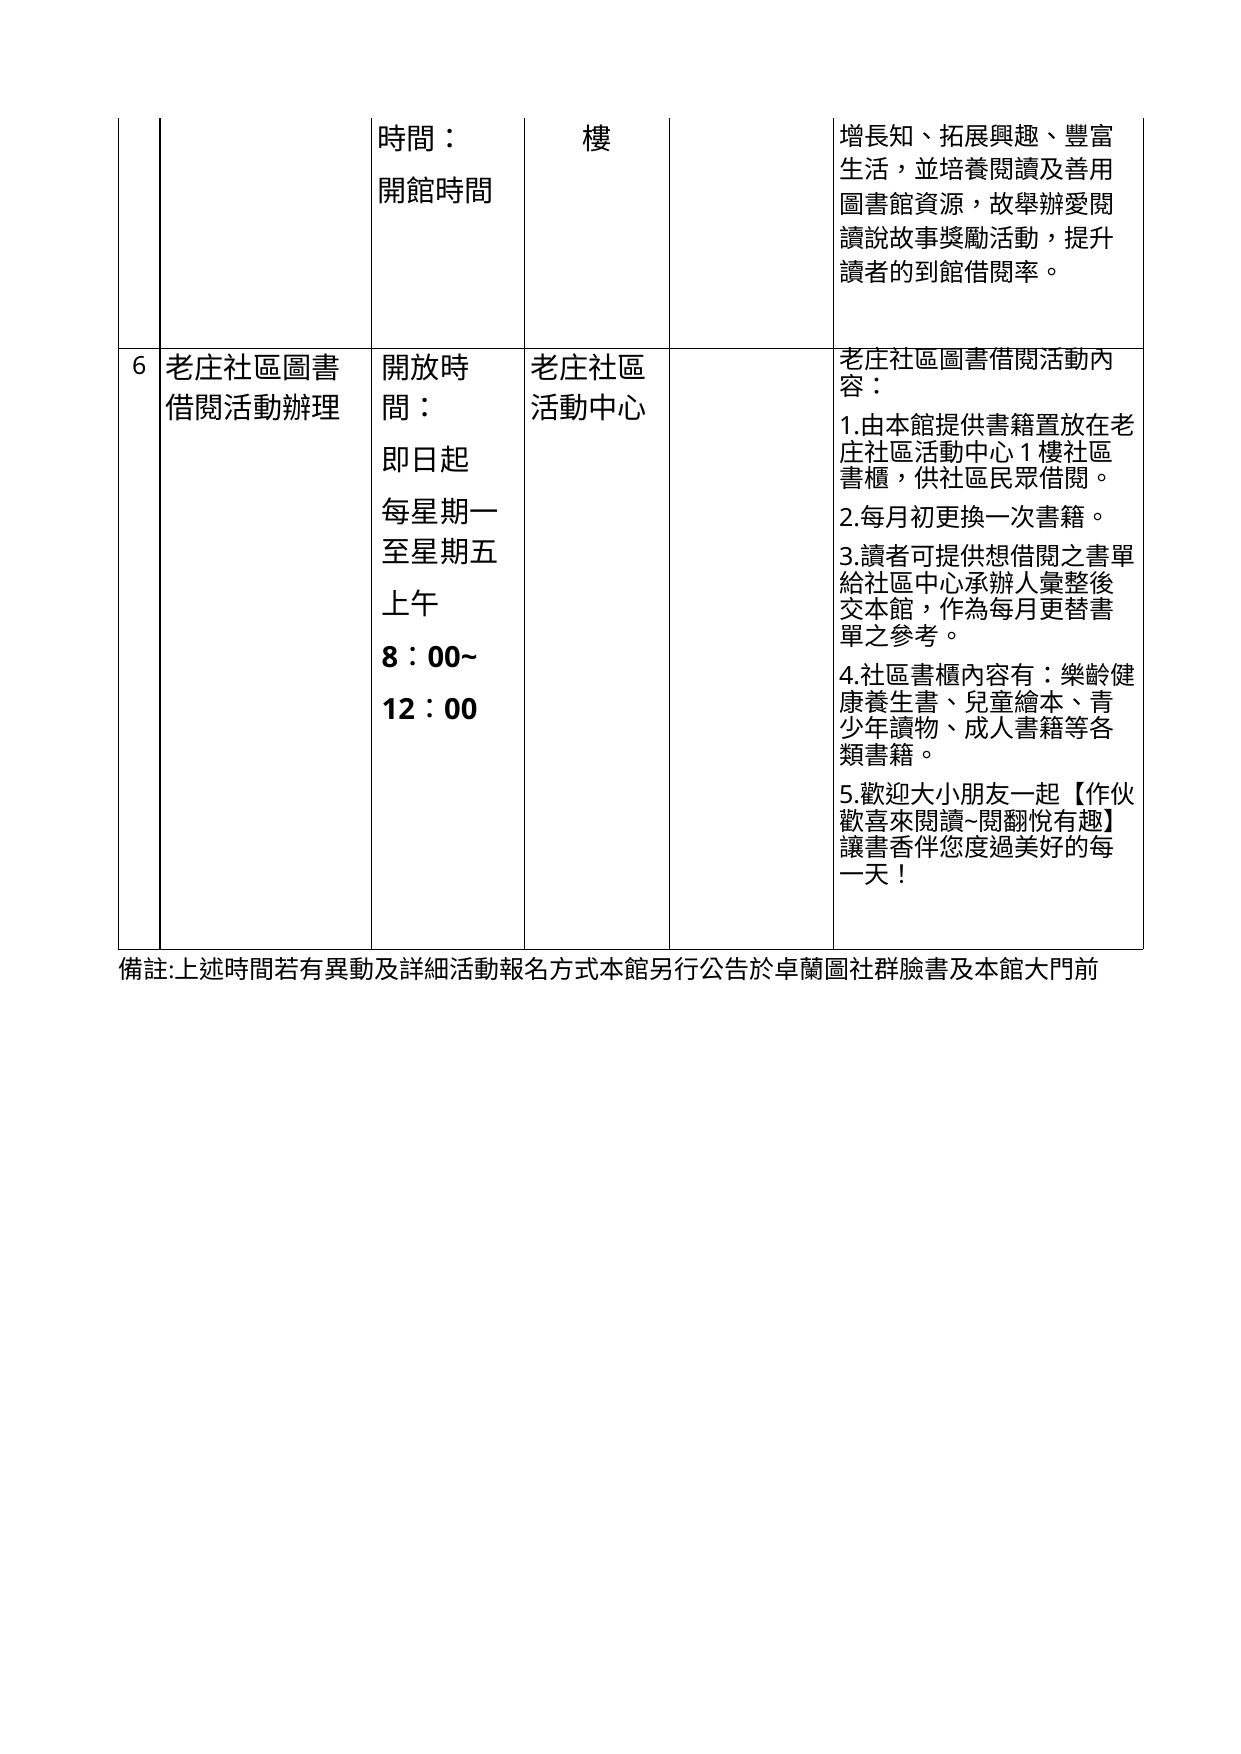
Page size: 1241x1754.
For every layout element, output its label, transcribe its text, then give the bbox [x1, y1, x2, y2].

table_cell [670, 118, 833, 348]
table_cell [161, 118, 371, 348]
table_cell 樓 [525, 118, 669, 348]
table_cell [119, 118, 159, 348]
table_cell 開放時間： 即日起 每星期一至星期五 上午 8：00~ 12：00 [372, 349, 524, 949]
table_cell [670, 349, 833, 949]
table_cell 老庄社區圖書借閱活動辦理 [161, 349, 371, 949]
table_cell 增長知、拓展興趣、豐富生活，並培養閱讀及善用圖書館資源，故舉辦愛閱讀說故事獎勵活動，提升讀者的到館借閱率。 [834, 118, 1143, 348]
table_cell 老庄社區圖書借閱活動內容： 1.由本館提供書籍置放在老庄社區活動中心1樓社區書櫃，供社區民眾借閱。 2.每月初更換一次書籍。 3.讀者可提供想借閱之書單給社區中心承辦人彙整後交本館，作為每月更替書單之參考。 4.社區書櫃內容有：樂齡健康養生書、兒童繪本、青少年讀物、成人書籍等各類書籍。 5.歡迎大小朋友一起【作伙歡喜來閱讀~閱翻悅有趣】讓書香伴您度過美好的每一天！ [834, 349, 1143, 949]
table_cell 老庄社區活動中心 [525, 349, 669, 949]
table_cell 時間： 開館時間 [372, 118, 524, 348]
text 備註:上述時間若有異動及詳細活動報名方式本館另行公告於卓蘭圖社群臉書及本館大門前 [118, 950, 1122, 985]
table_cell 6 [119, 349, 159, 949]
